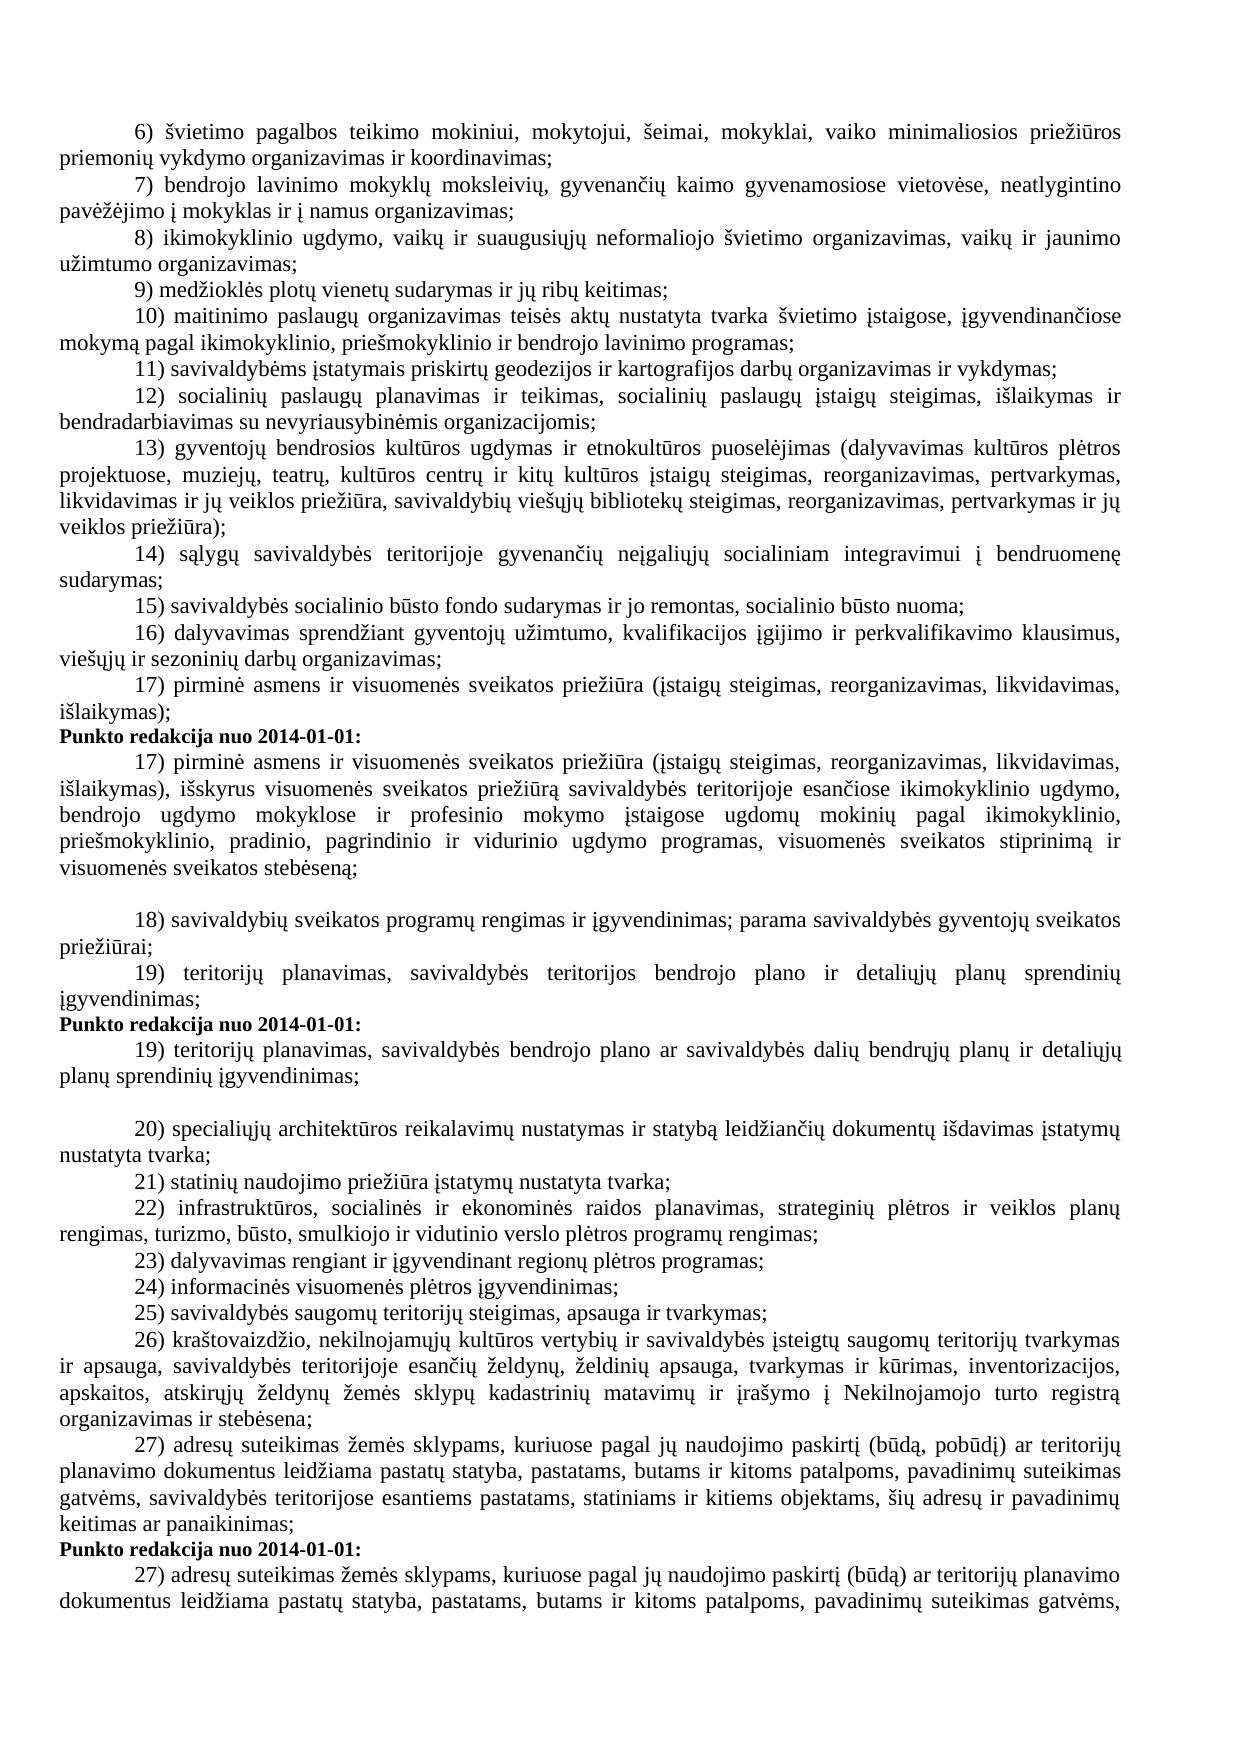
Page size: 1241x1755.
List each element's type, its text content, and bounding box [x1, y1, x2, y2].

text 27) adresų suteikimas žemės sklypams, kuriuose pagal jų naudojimo paskirtį (būdą) ar teritorijų planavimo dokumentus leidžiama pastatų statyba, pastatams, butams ir kitoms patalpoms, pavadinimų suteikimas gatvėms, [59, 1561, 1122, 1613]
text 15) savivaldybės socialinio būsto fondo sudarymas ir jo remontas, socialinio būsto nuoma; [59, 592, 1122, 619]
text 23) dalyvavimas rengiant ir įgyvendinant regionų plėtros programas; [59, 1247, 1122, 1273]
text 10) maitinimo paslaugų organizavimas teisės aktų nustatyta tvarka švietimo įstaigose, įgyvendinančiose mokymą pagal ikimokyklinio, priešmokyklinio ir bendrojo lavinimo programas; [59, 303, 1122, 355]
text 19) teritorijų planavimas, savivaldybės teritorijos bendrojo plano ir detaliųjų planų sprendinių įgyvendinimas; [59, 959, 1122, 1012]
text 8) ikimokyklinio ugdymo, vaikų ir suaugusiųjų neformaliojo švietimo organizavimas, vaikų ir jaunimo užimtumo organizavimas; [59, 223, 1122, 276]
text Punkto redakcija nuo 2014-01-01: [59, 1012, 1122, 1036]
text 9) medžioklės plotų vienetų sudarymas ir jų ribų keitimas; [59, 276, 1122, 303]
text 19) teritorijų planavimas, savivaldybės bendrojo plano ar savivaldybės dalių bendrųjų planų ir detaliųjų planų sprendinių įgyvendinimas; [59, 1036, 1122, 1089]
text 26) kraštovaizdžio, nekilnojamųjų kultūros vertybių ir savivaldybės įsteigtų saugomų teritorijų tvarkymas ir apsauga, savivaldybės teritorijoje esančių želdynų, želdinių apsauga, tvarkymas ir kūrimas, inventorizacijos, apskaitos, atskirųjų želdynų žemės sklypų kadastrinių matavimų ir įrašymo į Nekilnojamojo turto registrą organizavimas ir stebėsena; [59, 1326, 1122, 1431]
text 24) informacinės visuomenės plėtros įgyvendinimas; [59, 1273, 1122, 1299]
text 16) dalyvavimas sprendžiant gyventojų užimtumo, kvalifikacijos įgijimo ir perkvalifikavimo klausimus, viešųjų ir sezoninių darbų organizavimas; [59, 619, 1122, 672]
text 20) specialiųjų architektūros reikalavimų nustatymas ir statybą leidžiančių dokumentų išdavimas įstatymų nustatyta tvarka; [59, 1115, 1122, 1168]
text Punkto redakcija nuo 2014-01-01: [59, 1537, 1122, 1561]
text 7) bendrojo lavinimo mokyklų moksleivių, gyvenančių kaimo gyvenamosiose vietovėse, neatlygintino pavėžėjimo į mokyklas ir į namus organizavimas; [59, 171, 1122, 223]
text 17) pirminė asmens ir visuomenės sveikatos priežiūra (įstaigų steigimas, reorganizavimas, likvidavimas, išlaikymas), išskyrus visuomenės sveikatos priežiūrą savivaldybės teritorijoje esančiose ikimokyklinio ugdymo, bendrojo ugdymo mokyklose ir profesinio mokymo įstaigose ugdomų mokinių pagal ikimokyklinio, priešmokyklinio, pradinio, pagrindinio ir vidurinio ugdymo programas, visuomenės sveikatos stiprinimą ir visuomenės sveikatos stebėseną; [59, 748, 1122, 880]
text 11) savivaldybėms įstatymais priskirtų geodezijos ir kartografijos darbų organizavimas ir vykdymas; [59, 355, 1122, 382]
text 17) pirminė asmens ir visuomenės sveikatos priežiūra (įstaigų steigimas, reorganizavimas, likvidavimas, išlaikymas); [59, 672, 1122, 724]
text 25) savivaldybės saugomų teritorijų steigimas, apsauga ir tvarkymas; [59, 1299, 1122, 1326]
text 27) adresų suteikimas žemės sklypams, kuriuose pagal jų naudojimo paskirtį (būdą, pobūdį) ar teritorijų planavimo dokumentus leidžiama pastatų statyba, pastatams, butams ir kitoms patalpoms, pavadinimų suteikimas gatvėms, savivaldybės teritorijose esantiems pastatams, statiniams ir kitiems objektams, šių adresų ir pavadinimų keitimas ar panaikinimas; [59, 1431, 1122, 1537]
text 22) infrastruktūros, socialinės ir ekonominės raidos planavimas, strateginių plėtros ir veiklos planų rengimas, turizmo, būsto, smulkiojo ir vidutinio verslo plėtros programų rengimas; [59, 1194, 1122, 1247]
text 12) socialinių paslaugų planavimas ir teikimas, socialinių paslaugų įstaigų steigimas, išlaikymas ir bendradarbiavimas su nevyriausybinėmis organizacijomis; [59, 382, 1122, 434]
text 18) savivaldybių sveikatos programų rengimas ir įgyvendinimas; parama savivaldybės gyventojų sveikatos priežiūrai; [59, 906, 1122, 959]
text 14) sąlygų savivaldybės teritorijoje gyvenančių neįgaliųjų socialiniam integravimui į bendruomenę sudarymas; [59, 540, 1122, 592]
text Punkto redakcija nuo 2014-01-01: [59, 724, 1122, 748]
text 6) švietimo pagalbos teikimo mokiniui, mokytojui, šeimai, mokyklai, vaiko minimaliosios priežiūros priemonių vykdymo organizavimas ir koordinavimas; [59, 118, 1122, 171]
text 13) gyventojų bendrosios kultūros ugdymas ir etnokultūros puoselėjimas (dalyvavimas kultūros plėtros projektuose, muziejų, teatrų, kultūros centrų ir kitų kultūros įstaigų steigimas, reorganizavimas, pertvarkymas, likvidavimas ir jų veiklos priežiūra, savivaldybių viešųjų bibliotekų steigimas, reorganizavimas, pertvarkymas ir jų veiklos priežiūra); [59, 434, 1122, 540]
text 21) statinių naudojimo priežiūra įstatymų nustatyta tvarka; [59, 1168, 1122, 1194]
